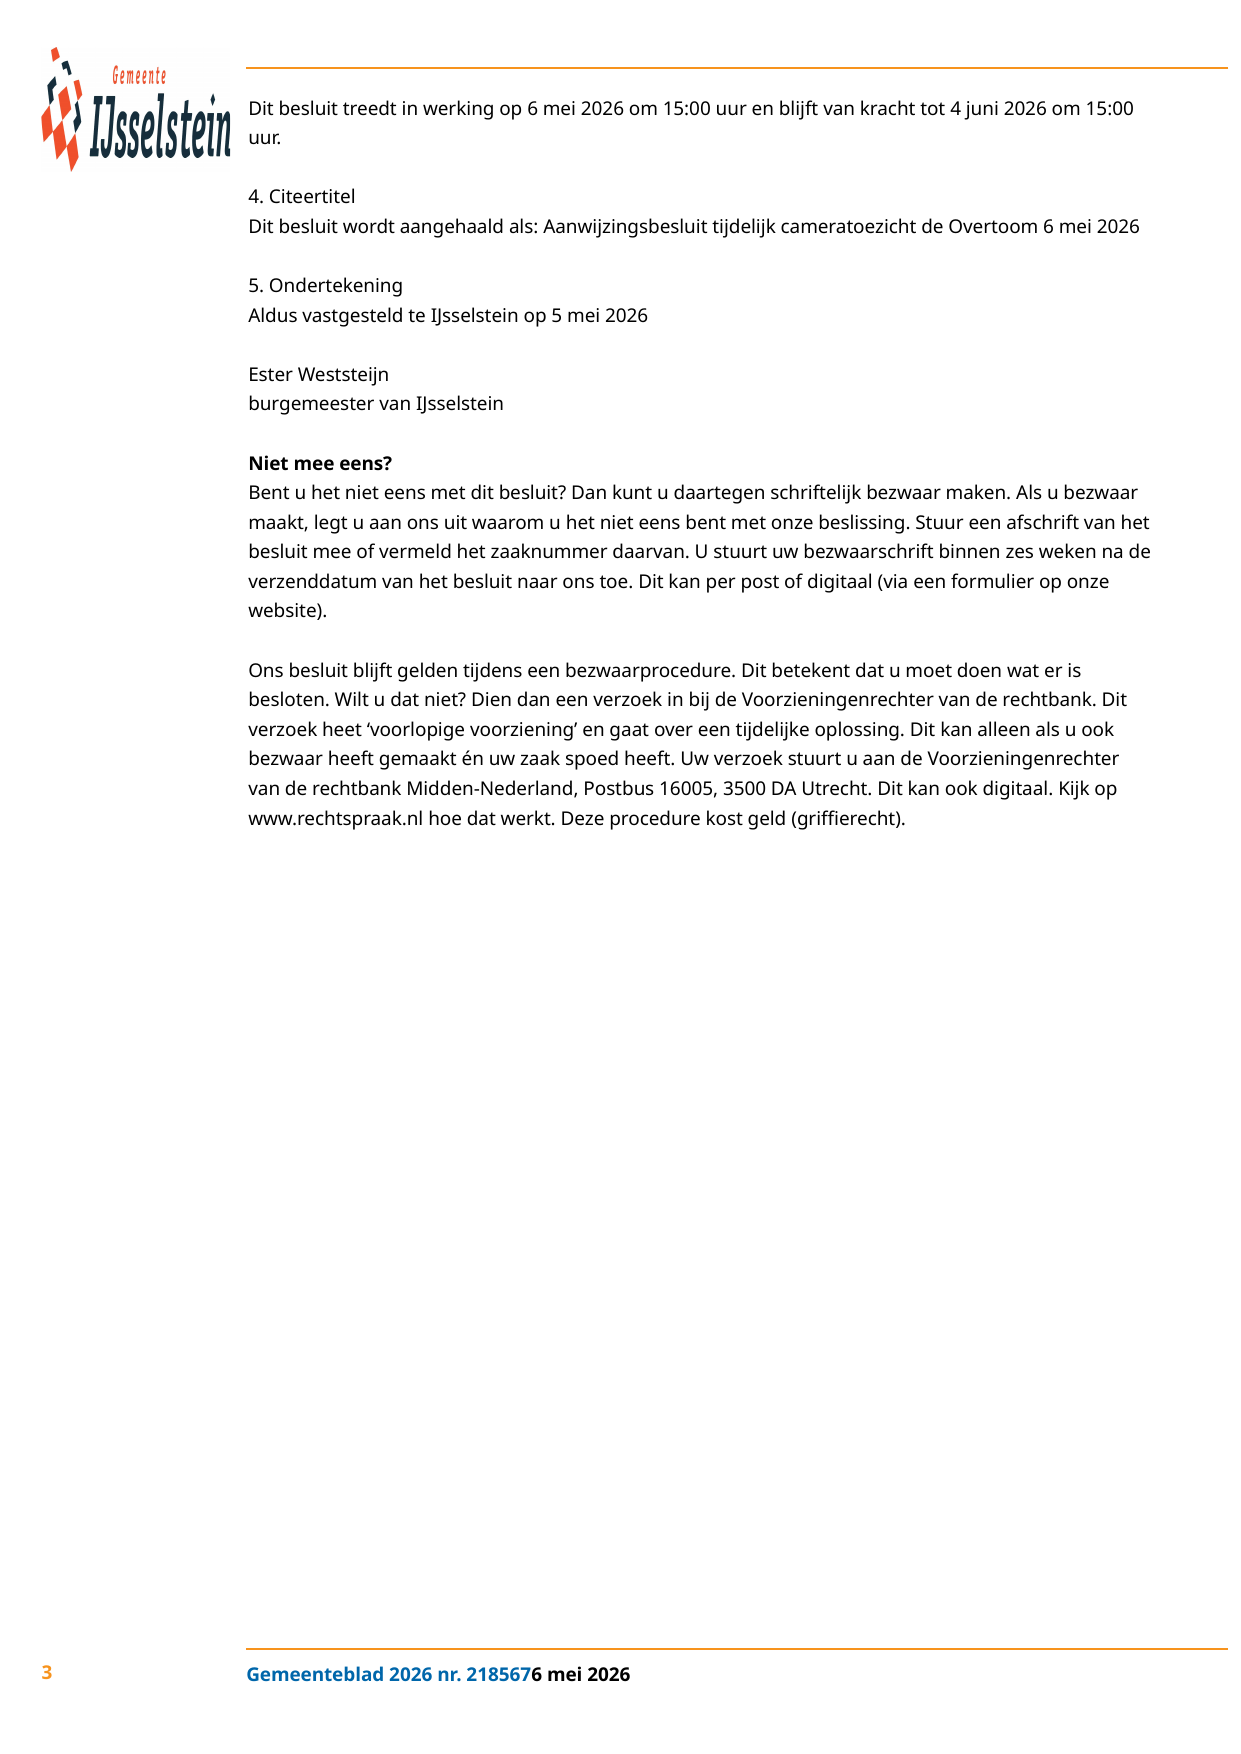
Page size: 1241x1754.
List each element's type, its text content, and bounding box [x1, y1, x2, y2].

text Aldus vastgesteld te IJsselstein op 5 mei 2026 [248, 302, 1152, 328]
text 5. Ondertekening [248, 272, 1152, 298]
text Niet mee eens? [248, 450, 1152, 476]
text Ester Weststeijn [248, 361, 1152, 387]
text 4. Citeertitel [248, 183, 1152, 209]
text Dit besluit wordt aangehaald als: Aanwijzingsbesluit tijdelijk cameratoezicht de Overtoom 6 mei 2026 [248, 213, 1152, 239]
text Ons besluit blijft gelden tijdens een bezwaarprocedure. Dit betekent dat u moet doen wat er is besloten. Wilt u dat niet? Dien dan een verzoek in bij de Voorzieningenrechter van de rechtbank. Dit verzoek heet ‘voorlopige voorziening’ en gaat over een tijdelijke oplossing. Dit kan alleen als u ook bezwaar heeft gemaakt én uw zaak spoed heeft. Uw verzoek stuurt u aan de Voorzieningenrechter van de rechtbank Midden-Nederland, Postbus 16005, 3500 DA Utrecht. Dit kan ook digitaal. Kijk op www.rechtspraak.nl hoe dat werkt. Deze procedure kost geld (griffierecht). [248, 657, 1152, 831]
picture [41, 47, 231, 172]
text Dit besluit treedt in werking op 6 mei 2026 om 15:00 uur en blijft van kracht tot 4 juni 2026 om 15:00 uur. [248, 95, 1152, 150]
text burgemeester van IJsselstein [248, 391, 1152, 416]
text Bent u het niet eens met dit besluit? Dan kunt u daartegen schriftelijk bezwaar maken. Als u bezwaar maakt, legt u aan ons uit waarom u het niet eens bent met onze beslissing. Stuur een afschrift van het besluit mee of vermeld het zaaknummer daarvan. U stuurt uw bezwaarschrift binnen zes weken na de verzenddatum van het besluit naar ons toe. Dit kan per post of digitaal (via een formulier op onze website). [248, 479, 1152, 623]
